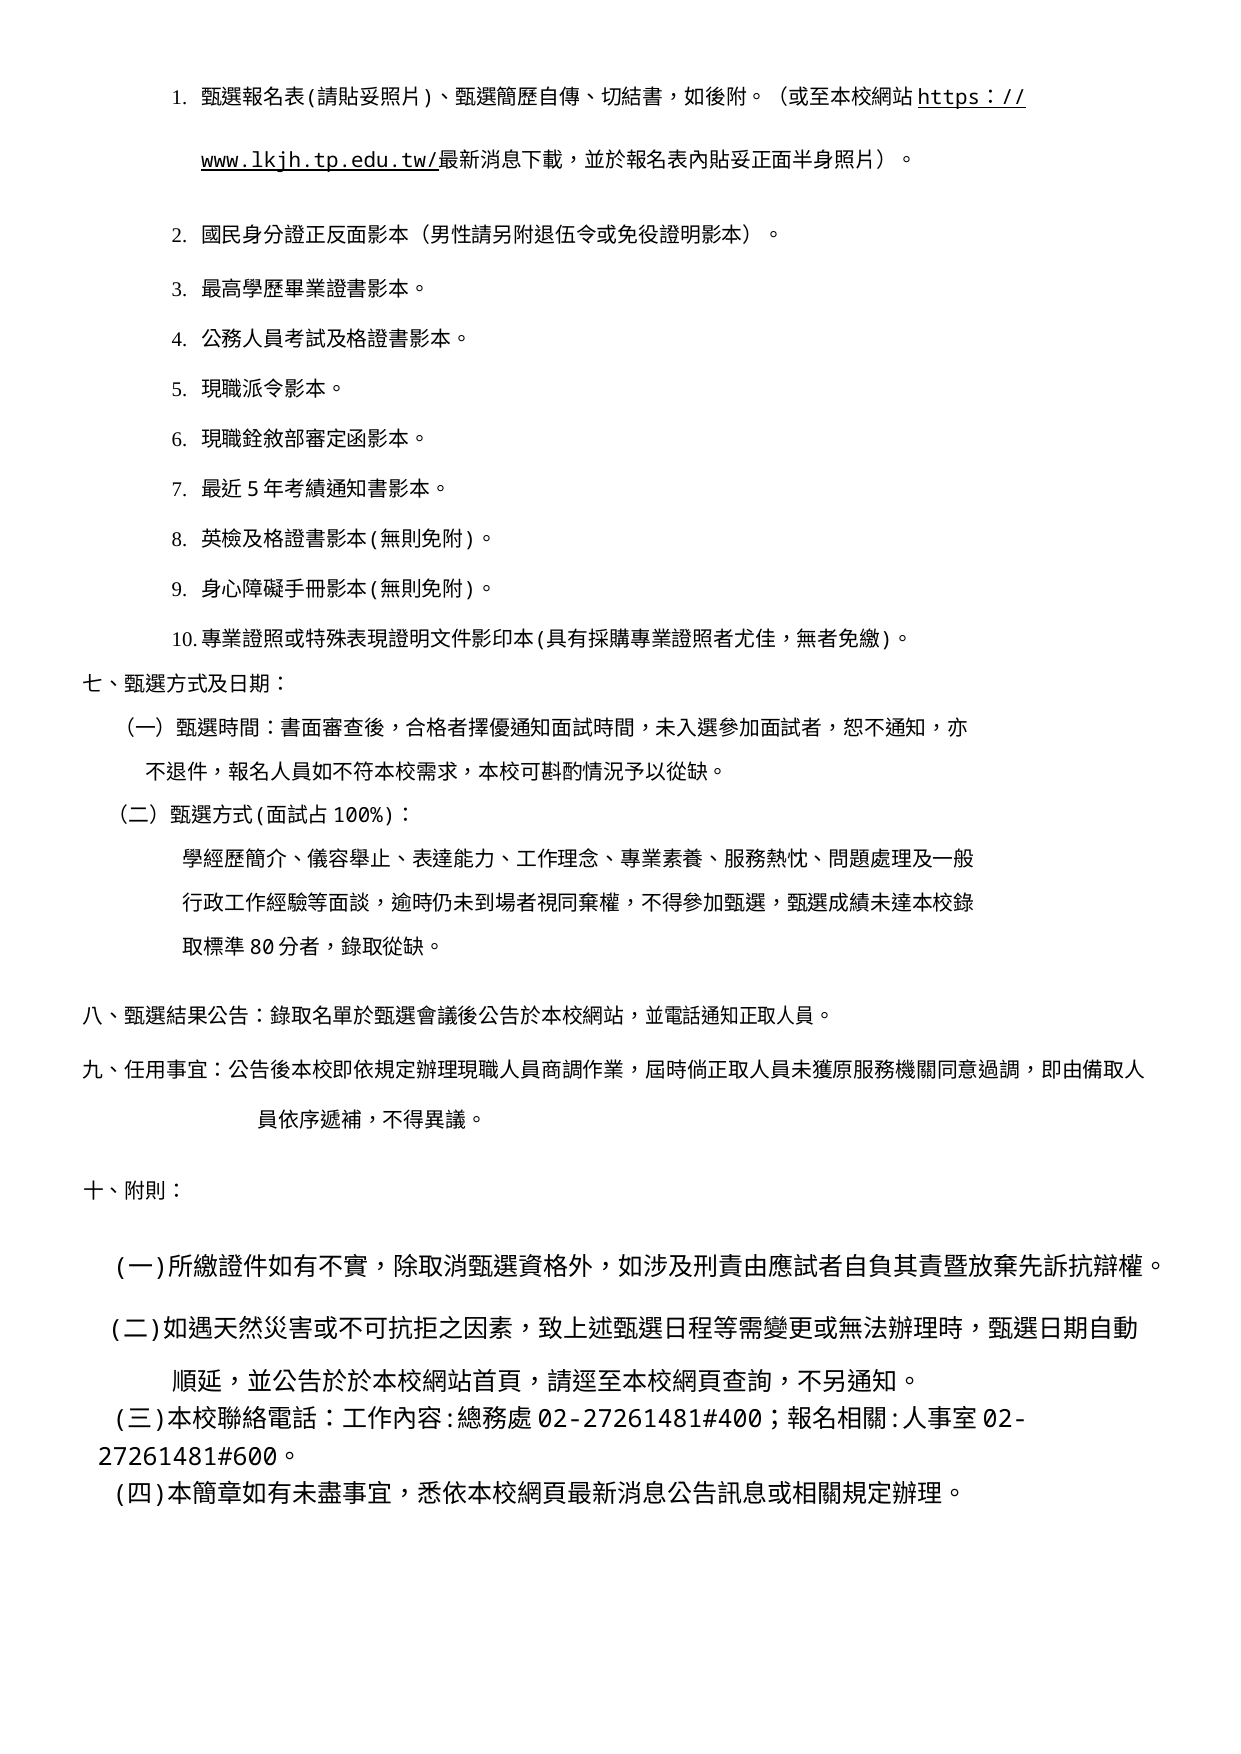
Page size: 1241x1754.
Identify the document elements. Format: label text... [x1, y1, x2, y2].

text 十、附則： [83, 1148, 1157, 1210]
text 七、甄選方式及日期： [83, 667, 1157, 698]
list 最近5年考績通知書影本。 [171, 467, 1157, 504]
list 公務人員考試及格證書影本。 [171, 317, 1157, 354]
list 身心障礙手冊影本(無則免附)。 [171, 567, 1157, 604]
list 國民身分證正反面影本（男性請另附退伍令或免役證明影本）。 [171, 192, 1157, 254]
list 英檢及格證書影本(無則免附)。 [171, 517, 1157, 554]
text （一）甄選時間：書面審查後，合格者擇優通知面試時間，未入選參加面試者，恕不通知，亦 [101, 710, 1157, 742]
list 現職銓敘部審定函影本。 [171, 417, 1157, 454]
text (一)所繳證件如有不實，除取消甄選資格外，如涉及刑責由應試者自負其責暨放棄先訴抗辯權。 (二)如遇天然災害或不可抗拒之因素，致上述甄選日程等需變更或無法辦理時，甄選日期自動 [83, 1223, 1157, 1348]
text （二）甄選方式(面試占100%)： [83, 798, 1157, 829]
text 不退件，報名人員如不符本校需求，本校可斟酌情況予以從缺。 [101, 754, 1157, 785]
text 八、甄選結果公告：錄取名單於甄選會議後公告於本校網站，並電話通知正取人員。 [83, 973, 1157, 1035]
text 學經歷簡介、儀容舉止、表達能力、工作理念、專業素養、服務熱忱、問題處理及一般 [83, 842, 1157, 873]
text 順延，並公告於於本校網站首頁，請逕至本校網頁查詢，不另通知。 [97, 1360, 1157, 1398]
text 行政工作經驗等面談，逾時仍未到場者視同棄權，不得參加甄選，甄選成績未達本校錄 [83, 885, 1157, 917]
list 甄選報名表(請貼妥照片)、甄選簡歷自傳、切結書，如後附。（或至本校網站https：//www.lkjh.tp.edu.tw/最新消息下載，並於報名表內貼妥正面半身照片）。 [171, 54, 1157, 179]
list 現職派令影本。 [171, 367, 1157, 404]
list 最高學歷畢業證書影本。 [171, 267, 1157, 304]
text 九、任用事宜：公告後本校即依規定辦理現職人員商調作業，屆時倘正取人員未獲原服務機關同意過調，即由備取人 [83, 1048, 1157, 1085]
text (四)本簡章如有未盡事宜，悉依本校網頁最新消息公告訊息或相關規定辦理。 [97, 1473, 1157, 1510]
text 員依序遞補，不得異議。 [83, 1098, 1157, 1135]
list 專業證照或特殊表現證明文件影印本(具有採購專業證照者尤佳，無者免繳)。 [171, 617, 1157, 654]
text 取標準80分者，錄取從缺。 [83, 929, 1157, 960]
text (三)本校聯絡電話：工作內容:總務處02-27261481#400；報名相關:人事室02-27261481#600。 [97, 1398, 1157, 1473]
